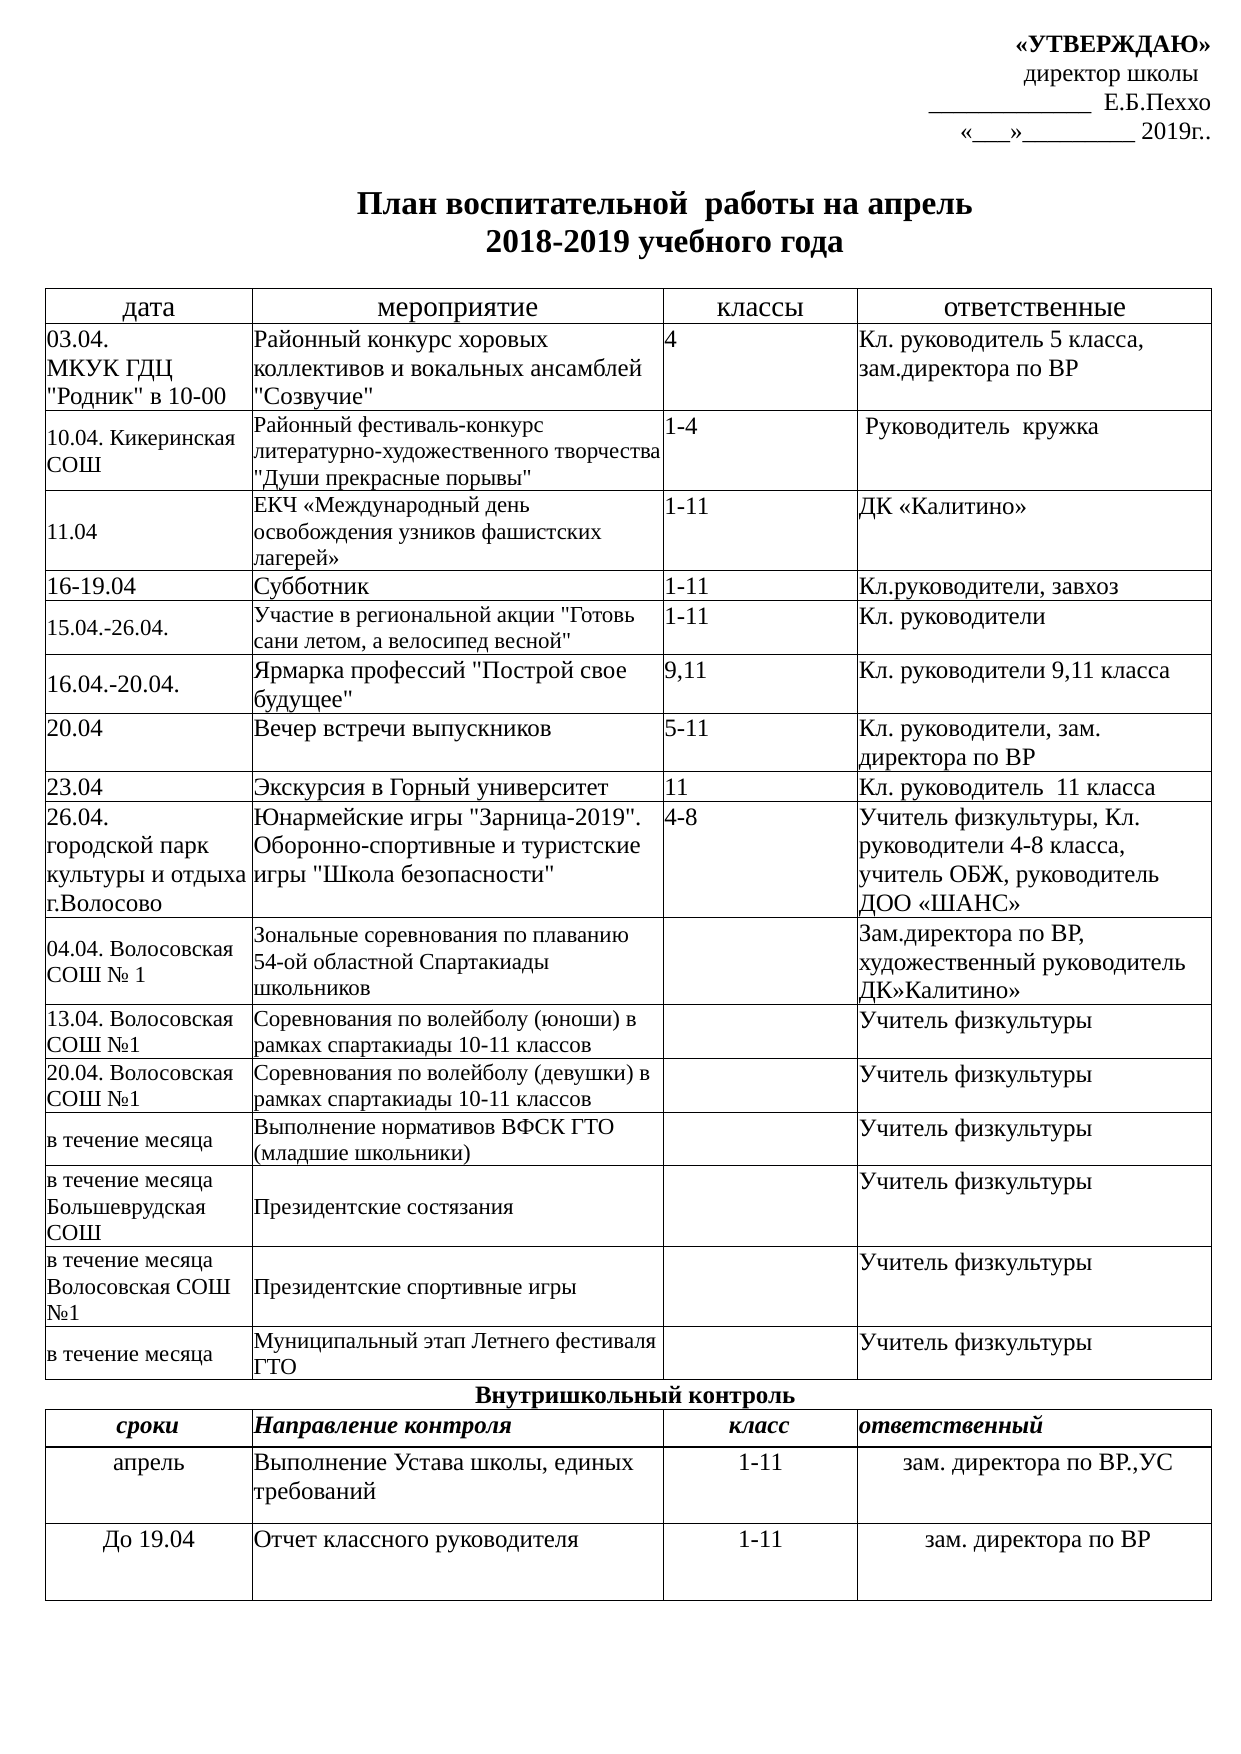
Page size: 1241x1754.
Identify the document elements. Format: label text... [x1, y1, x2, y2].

table_cell 4-8 [664, 802, 857, 917]
table_cell Учитель физкультуры [858, 1247, 1211, 1326]
table_cell 23.04 [46, 772, 252, 801]
table_cell 1-11 [664, 1524, 857, 1599]
table_cell Президентские спортивные игры [253, 1247, 663, 1326]
table_cell 15.04.-26.04. [46, 601, 252, 654]
table_cell 20.04. Волосовская СОШ №1 [46, 1059, 252, 1112]
table_cell Выполнение Устава школы, единых требований [253, 1448, 663, 1523]
table_cell Учитель физкультуры, Кл. руководители 4-8 класса, учитель ОБЖ, руководитель ДОО «ШАНС» [858, 802, 1211, 917]
table_header Направление контроля [253, 1410, 663, 1446]
table_cell Учитель физкультуры [858, 1059, 1211, 1112]
table_cell Кл. руководители, зам. директора по ВР [858, 714, 1211, 771]
table_cell Районный фестиваль-конкурс литературно-художественного творчества "Души прекрасные порывы" [253, 411, 663, 490]
table_header дата [46, 289, 252, 323]
table_cell Муниципальный этап Летнего фестиваля ГТО [253, 1327, 663, 1379]
table_cell [664, 1113, 857, 1165]
table_cell Ярмарка профессий "Построй свое будущее" [253, 655, 663, 712]
table_cell в течение месяца Волосовская СОШ №1 [46, 1247, 252, 1326]
text «УТВЕРЖДАЮ» [118, 29, 1211, 58]
table_cell [664, 1059, 857, 1112]
table_cell 04.04. Волосовская СОШ № 1 [46, 918, 252, 1004]
table_cell 1-11 [664, 601, 857, 654]
table_cell Учитель физкультуры [858, 1166, 1211, 1246]
table_cell Учитель физкультуры [858, 1113, 1211, 1165]
text директор школы [118, 58, 1211, 87]
table_cell 16.04.-20.04. [46, 655, 252, 712]
table_cell Президентские состязания [253, 1166, 663, 1246]
table_header классы [664, 289, 857, 323]
table_cell Соревнования по волейболу (юноши) в рамках спартакиады 10-11 классов [253, 1005, 663, 1058]
table_cell Руководитель кружка [858, 411, 1211, 490]
table_cell Районный конкурс хоровых коллективов и вокальных ансамблей "Созвучие" [253, 324, 663, 410]
table_cell 20.04 [46, 714, 252, 771]
table_cell Выполнение нормативов ВФСК ГТО (младшие школьники) [253, 1113, 663, 1165]
table_cell 26.04. городской парк культуры и отдыха г.Волосово [46, 802, 252, 917]
table_cell 4 [664, 324, 857, 410]
table_cell Отчет классного руководителя [253, 1524, 663, 1599]
table_cell [664, 1327, 857, 1379]
table_header ответственный [858, 1410, 1211, 1446]
table_cell [664, 1166, 857, 1246]
table_cell 5-11 [664, 714, 857, 771]
text 2018-2019 учебного года [118, 221, 1211, 259]
table_cell 1-11 [664, 1448, 857, 1523]
table_cell в течение месяца Большеврудская СОШ [46, 1166, 252, 1246]
table_cell До 19.04 [46, 1524, 252, 1599]
table_cell в течение месяца [46, 1113, 252, 1165]
table_cell 11 [664, 772, 857, 801]
table_cell Учитель физкультуры [858, 1005, 1211, 1058]
table_cell апрель [46, 1448, 252, 1523]
table_cell Кл. руководители [858, 601, 1211, 654]
table_cell ДК «Калитино» [858, 491, 1211, 570]
table_cell зам. директора по ВР.,УС [858, 1448, 1211, 1523]
table_cell Субботник [253, 571, 663, 600]
table_cell Соревнования по волейболу (девушки) в рамках спартакиады 10-11 классов [253, 1059, 663, 1112]
table_cell 1-4 [664, 411, 857, 490]
table_cell ЕКЧ «Международный день освобождения узников фашистских лагерей» [253, 491, 663, 570]
table_cell Зональные соревнования по плаванию 54-ой областной Спартакиады школьников [253, 918, 663, 1004]
table_header мероприятие [253, 289, 663, 323]
table_cell [664, 1247, 857, 1326]
table_header класс [664, 1410, 857, 1446]
table_cell 13.04. Волосовская СОШ №1 [46, 1005, 252, 1058]
table_cell 10.04. Кикеринская СОШ [46, 411, 252, 490]
table_header ответственные [858, 289, 1211, 323]
table_cell 16-19.04 [46, 571, 252, 600]
table_cell Участие в региональной акции "Готовь сани летом, а велосипед весной" [253, 601, 663, 654]
table_cell Учитель физкультуры [858, 1327, 1211, 1379]
table_header сроки [46, 1410, 252, 1446]
table_cell Юнармейские игры "Зарница-2019". Оборонно-спортивные и туристские игры "Школа безопасности" [253, 802, 663, 917]
text _____________ Е.Б.Пеххо [118, 87, 1211, 116]
table_cell 03.04. МКУК ГДЦ "Родник" в 10-00 [46, 324, 252, 410]
table_cell 1-11 [664, 491, 857, 570]
table_cell Кл. руководитель 11 класса [858, 772, 1211, 801]
table_cell Зам.директора по ВР, художественный руководитель ДК»Калитино» [858, 918, 1211, 1004]
table_cell [664, 918, 857, 1004]
table_cell [664, 1005, 857, 1058]
table_cell 9,11 [664, 655, 857, 712]
table_cell 11.04 [46, 491, 252, 570]
text План воспитательной работы на апрель [118, 183, 1211, 221]
table_cell в течение месяца [46, 1327, 252, 1379]
table_cell Кл.руководители, завхоз [858, 571, 1211, 600]
table_cell зам. директора по ВР [858, 1524, 1211, 1599]
text «___»_________ 2019г.. [118, 116, 1211, 144]
table_cell Кл. руководитель 5 класса, зам.директора по ВР [858, 324, 1211, 410]
table_cell Вечер встречи выпускников [253, 714, 663, 771]
table_cell Кл. руководители 9,11 класса [858, 655, 1211, 712]
table_cell Экскурсия в Горный университет [253, 772, 663, 801]
table_cell 1-11 [664, 571, 857, 600]
text Внутришкольный контроль [59, 1380, 1211, 1409]
